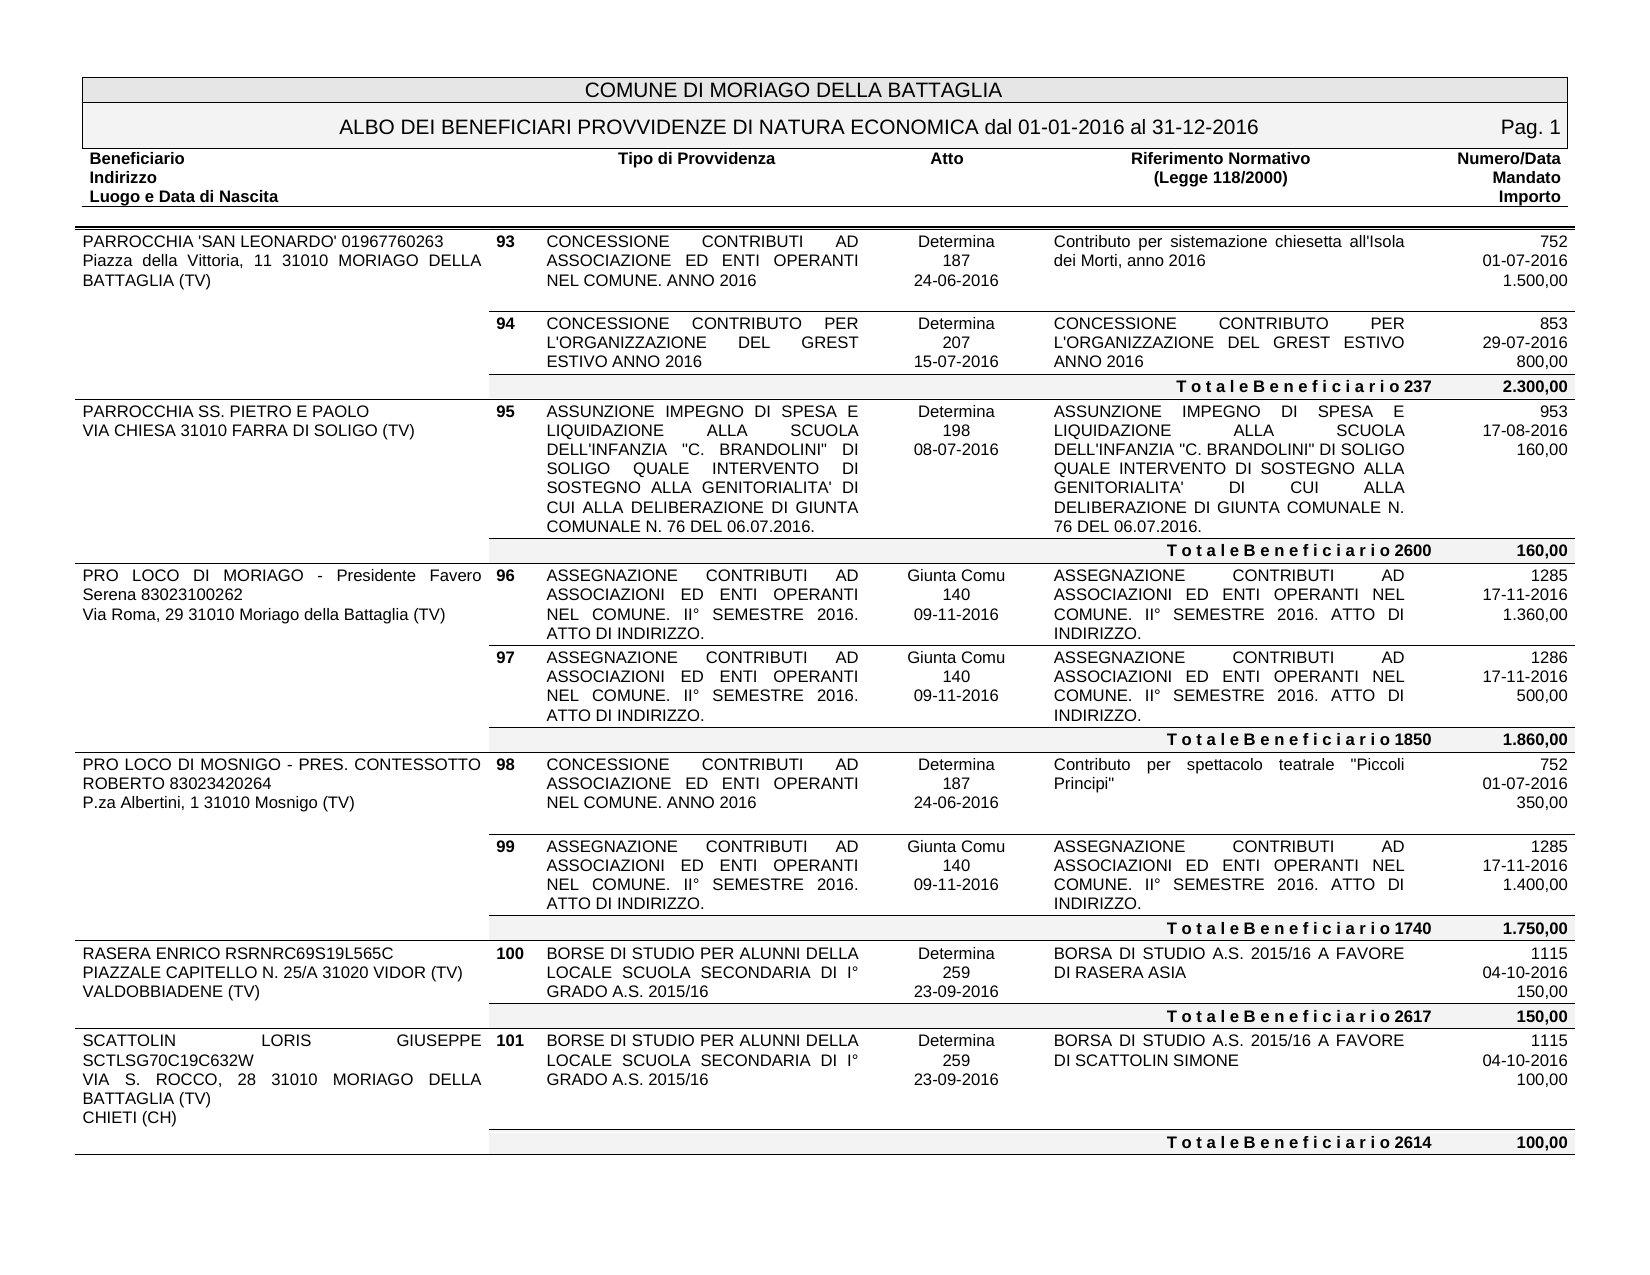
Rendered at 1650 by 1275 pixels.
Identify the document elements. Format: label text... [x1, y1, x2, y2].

table_cell PRO LOCO DI MORIAGO - Presidente Favero Serena 83023100262 Via Roma, 29 31010 Moriago della Battaglia (TV) [75, 564, 489, 645]
table_cell [968, 919, 1046, 938]
table_cell 1115 04-10-2016 150,00 [1412, 941, 1575, 1003]
table_cell T o t a l e B e n e f i c i a r i o 2617 [1046, 1006, 1439, 1026]
table_cell Giunta Comu 140 09-11-2016 [866, 564, 1046, 645]
table_cell CONCESSIONE CONTRIBUTO PER L'ORGANIZZAZIONE DEL GREST ESTIVO ANNO 2016 [539, 312, 866, 373]
table_cell [489, 377, 703, 396]
table_cell 752 01-07-2016 350,00 [1412, 753, 1575, 833]
table_cell [703, 1006, 968, 1026]
table_cell 1286 17-11-2016 500,00 [1412, 646, 1575, 727]
table_cell [703, 541, 968, 560]
table_cell ASSEGNAZIONE CONTRIBUTI AD ASSOCIAZIONI ED ENTI OPERANTI NEL COMUNE. II° SEMESTRE 2016. ATTO DI INDIRIZZO. [539, 835, 866, 915]
table_cell T o t a l e B e n e f i c i a r i o 2600 [1046, 541, 1439, 560]
table_cell 752 01-07-2016 1.500,00 [1412, 230, 1575, 311]
table_cell T o t a l e B e n e f i c i a r i o 237 [1046, 377, 1439, 396]
table_cell Determina 259 23-09-2016 [866, 941, 1046, 1003]
table_cell Contributo per sistemazione chiesetta all'Isola dei Morti, anno 2016 [1046, 230, 1412, 311]
table_cell Giunta Comu 140 09-11-2016 [866, 646, 1046, 727]
table_cell BORSE DI STUDIO PER ALUNNI DELLA LOCALE SCUOLA SECONDARIA DI I° GRADO A.S. 2015/16 [539, 941, 866, 1003]
table_cell 1.750,00 [1439, 919, 1575, 938]
table_cell [75, 645, 489, 727]
table_cell 94 [489, 312, 539, 373]
table_cell BORSE DI STUDIO PER ALUNNI DELLA LOCALE SCUOLA SECONDARIA DI I° GRADO A.S. 2015/16 [539, 1029, 866, 1129]
table_cell [75, 730, 116, 749]
table_cell 101 [489, 1029, 539, 1129]
table_cell [75, 1133, 116, 1152]
table_cell [116, 377, 489, 396]
table_cell [489, 919, 703, 938]
table_cell [75, 377, 116, 396]
table_cell ASSEGNAZIONE CONTRIBUTI AD ASSOCIAZIONI ED ENTI OPERANTI NEL COMUNE. II° SEMESTRE 2016. ATTO DI INDIRIZZO. [1046, 646, 1412, 727]
table_cell [703, 919, 968, 938]
table_cell 1.860,00 [1439, 730, 1575, 749]
table_cell 160,00 [1439, 541, 1575, 560]
table_cell [116, 919, 489, 938]
table_cell [116, 1006, 489, 1026]
table_cell [116, 915, 489, 919]
table_cell 150,00 [1439, 1006, 1575, 1026]
table_cell ASSUNZIONE IMPEGNO DI SPESA E LIQUIDAZIONE ALLA SCUOLA DELL'INFANZIA "C. BRANDOLINI" DI SOLIGO QUALE INTERVENTO DI SOSTEGNO ALLA GENITORIALITA' DI CUI ALLA DELIBERAZIONE DI GIUNTA COMUNALE N. 76 DEL 06.07.2016. [1046, 400, 1412, 538]
table_cell 2.300,00 [1439, 377, 1575, 396]
table_cell ASSUNZIONE IMPEGNO DI SPESA E LIQUIDAZIONE ALLA SCUOLA DELL'INFANZIA "C. BRANDOLINI" DI SOLIGO QUALE INTERVENTO DI SOSTEGNO ALLA GENITORIALITA' DI CUI ALLA DELIBERAZIONE DI GIUNTA COMUNALE N. 76 DEL 06.07.2016. [539, 400, 866, 538]
table_cell BORSA DI STUDIO A.S. 2015/16 A FAVORE DI RASERA ASIA [1046, 941, 1412, 1003]
table_cell [75, 919, 116, 938]
table_cell PARROCCHIA SS. PIETRO E PAOLO VIA CHIESA 31010 FARRA DI SOLIGO (TV) [75, 400, 489, 538]
table_cell [75, 834, 489, 915]
table_cell [75, 1006, 116, 1026]
table_cell Determina 198 08-07-2016 [866, 400, 1046, 538]
table_cell CONCESSIONE CONTRIBUTI AD ASSOCIAZIONE ED ENTI OPERANTI NEL COMUNE. ANNO 2016 [539, 753, 866, 833]
table_cell 99 [489, 835, 539, 915]
table_cell T o t a l e B e n e f i c i a r i o 1740 [1046, 919, 1439, 938]
table_cell 97 [489, 646, 539, 727]
table_cell ASSEGNAZIONE CONTRIBUTI AD ASSOCIAZIONI ED ENTI OPERANTI NEL COMUNE. II° SEMESTRE 2016. ATTO DI INDIRIZZO. [1046, 564, 1412, 645]
table_cell BORSA DI STUDIO A.S. 2015/16 A FAVORE DI SCATTOLIN SIMONE [1046, 1029, 1412, 1129]
table_cell PARROCCHIA 'SAN LEONARDO' 01967760263 Piazza della Vittoria, 11 31010 MORIAGO DELLA BATTAGLIA (TV) [75, 230, 489, 311]
table_cell 93 [489, 230, 539, 311]
table_cell [703, 730, 968, 749]
table_cell [703, 377, 968, 396]
table_cell Determina 207 15-07-2016 [866, 312, 1046, 373]
table_cell SCATTOLIN LORIS GIUSEPPE SCTLSG70C19C632W VIA S. ROCCO, 28 31010 MORIAGO DELLA BATTAGLIA (TV) CHIETI (CH) [75, 1029, 489, 1129]
table_cell Giunta Comu 140 09-11-2016 [866, 835, 1046, 915]
table_cell [489, 730, 703, 749]
table_cell [75, 915, 116, 919]
table_cell [75, 311, 489, 373]
table_cell 853 29-07-2016 800,00 [1412, 312, 1575, 373]
table_cell CONCESSIONE CONTRIBUTO PER L'ORGANIZZAZIONE DEL GREST ESTIVO ANNO 2016 [1046, 312, 1412, 373]
table_cell Determina 187 24-06-2016 [866, 753, 1046, 833]
table_cell T o t a l e B e n e f i c i a r i o 1850 [1046, 730, 1439, 749]
table_cell [968, 377, 1046, 396]
table_cell 100,00 [1439, 1133, 1575, 1152]
table_cell ASSEGNAZIONE CONTRIBUTI AD ASSOCIAZIONI ED ENTI OPERANTI NEL COMUNE. II° SEMESTRE 2016. ATTO DI INDIRIZZO. [539, 564, 866, 645]
table_cell PRO LOCO DI MOSNIGO - PRES. CONTESSOTTO ROBERTO 83023420264 P.za Albertini, 1 31010 Mosnigo (TV) [75, 753, 489, 833]
table_cell Determina 259 23-09-2016 [866, 1029, 1046, 1129]
table_cell [116, 541, 489, 560]
table_cell [703, 1133, 968, 1152]
table_cell ASSEGNAZIONE CONTRIBUTI AD ASSOCIAZIONI ED ENTI OPERANTI NEL COMUNE. II° SEMESTRE 2016. ATTO DI INDIRIZZO. [1046, 835, 1412, 915]
table_cell ASSEGNAZIONE CONTRIBUTI AD ASSOCIAZIONI ED ENTI OPERANTI NEL COMUNE. II° SEMESTRE 2016. ATTO DI INDIRIZZO. [539, 646, 866, 727]
table_cell 95 [489, 400, 539, 538]
table_cell [75, 541, 116, 560]
table_cell 100 [489, 941, 539, 1003]
table_cell 953 17-08-2016 160,00 [1412, 400, 1575, 538]
table_cell Determina 187 24-06-2016 [866, 230, 1046, 311]
table_cell [489, 1133, 703, 1152]
table_cell Contributo per spettacolo teatrale "Piccoli Principi" [1046, 753, 1412, 833]
table_cell 1285 17-11-2016 1.360,00 [1412, 564, 1575, 645]
table_cell T o t a l e B e n e f i c i a r i o 2614 [1046, 1133, 1439, 1152]
table_cell 96 [489, 564, 539, 645]
table_cell [968, 1006, 1046, 1026]
table_cell [968, 1133, 1046, 1152]
table_cell CONCESSIONE CONTRIBUTI AD ASSOCIAZIONE ED ENTI OPERANTI NEL COMUNE. ANNO 2016 [539, 230, 866, 311]
table_cell [116, 730, 489, 749]
table_cell [489, 1006, 703, 1026]
table_cell [968, 541, 1046, 560]
table_cell [968, 730, 1046, 749]
table_cell [489, 541, 703, 560]
table_cell RASERA ENRICO RSRNRC69S19L565C PIAZZALE CAPITELLO N. 25/A 31020 VIDOR (TV) VALDOBBIADENE (TV) [75, 941, 489, 1003]
table_cell 1285 17-11-2016 1.400,00 [1412, 835, 1575, 915]
table_cell 1115 04-10-2016 100,00 [1412, 1029, 1575, 1129]
table_cell [116, 1133, 489, 1152]
table_cell 98 [489, 753, 539, 833]
